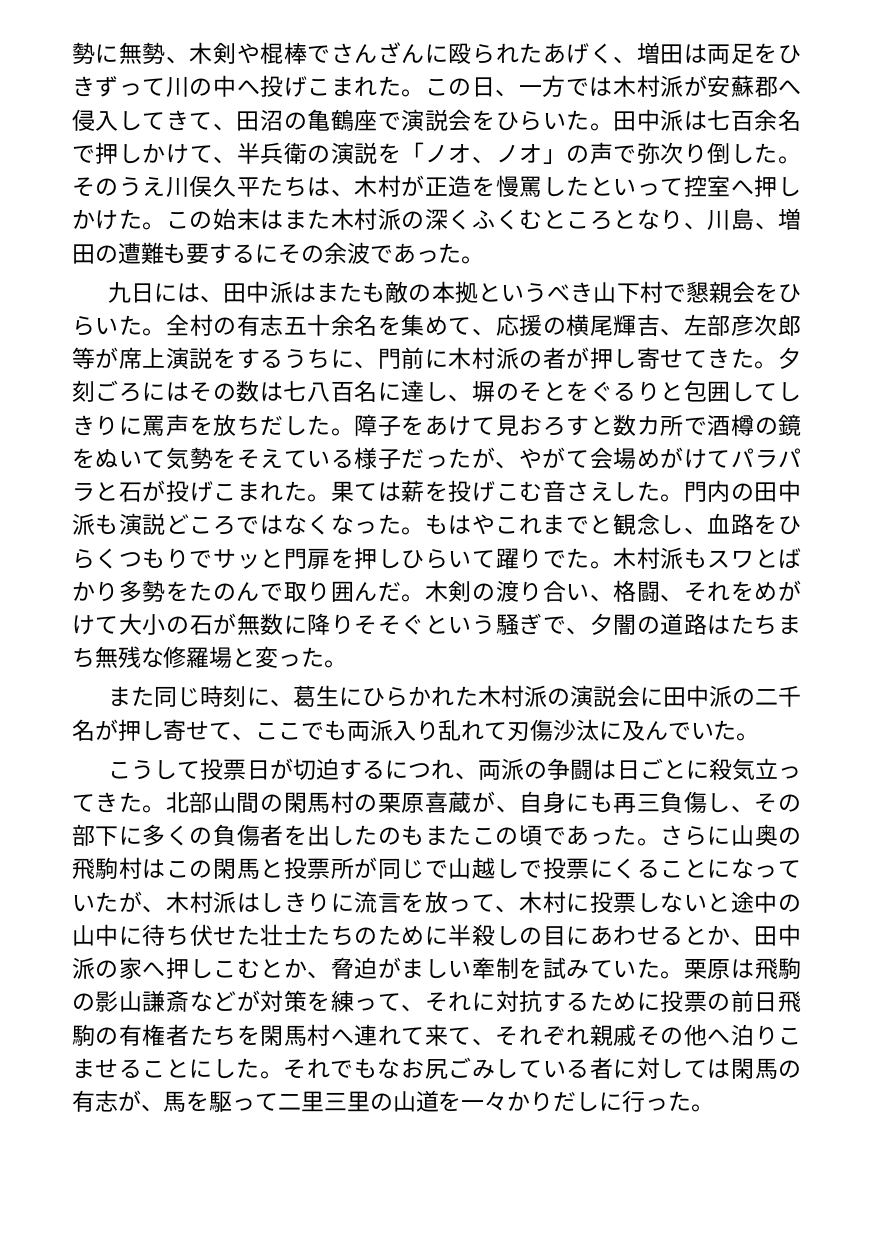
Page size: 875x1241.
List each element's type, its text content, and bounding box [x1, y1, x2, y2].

text 九日には、田中派はまたも敵の本拠というべき山下村で懇親会をひらいた。全村の有志五十余名を集めて、応援の横尾輝吉、左部彦次郎等が席上演説をするうちに、門前に木村派の者が押し寄せてきた。夕刻ごろにはその数は七八百名に達し、塀のそとをぐるりと包囲してしきりに罵声を放ちだした。障子をあけて見おろすと数カ所で酒樽の鏡をぬいて気勢をそえている様子だったが、やがて会場めがけてパラパラと石が投げこまれた。果ては薪を投げこむ音さえした。門内の田中派も演説どころではなくなった。もはやこれまでと観念し、血路をひらくつもりでサッと門扉を押しひらいて躍りでた。木村派もスワとばかり多勢をたのんで取り囲んだ。木剣の渡り合い、格闘、それをめがけて大小の石が無数に降りそそぐという騒ぎで、夕闇の道路はたちまち無残な修羅場と変った。 [72, 274, 802, 673]
text また同じ時刻に、葛生にひらかれた木村派の演説会に田中派の二千名が押し寄せて、ここでも両派入り乱れて刃傷沙汰に及んでいた。 [72, 679, 802, 746]
text 勢に無勢、木剣や棍棒でさんざんに殴られたあげく、増田は両足をひきずって川の中へ投げこまれた。この日、一方では木村派が安蘇郡へ侵入してきて、田沼の亀鶴座で演説会をひらいた。田中派は七百余名で押しかけて、半兵衛の演説を「ノオ、ノオ」の声で弥次り倒した。そのうえ川俣久平たちは、木村が正造を慢罵したといって控室へ押しかけた。この始末はまた木村派の深くふくむところとなり、川島、増田の遭難も要するにその余波であった。 [72, 36, 802, 269]
text こうして投票日が切迫するにつれ、両派の争闘は日ごとに殺気立ってきた。北部山間の閑馬村の栗原喜蔵が、自身にも再三負傷し、その部下に多くの負傷者を出したのもまたこの頃であった。さらに山奥の飛駒村はこの閑馬と投票所が同じで山越しで投票にくることになっていたが、木村派はしきりに流言を放って、木村に投票しないと途中の山中に待ち伏せた壮士たちのために半殺しの目にあわせるとか、田中派の家へ押しこむとか、脅迫がましい牽制を試みていた。栗原は飛駒の影山謙斎などが対策を練って、それに対抗するために投票の前日飛駒の有権者たちを閑馬村へ連れて来て、それぞれ親戚その他へ泊りこませることにした。それでもなお尻ごみしている者に対しては閑馬の有志が、馬を駆って二里三里の山道を一々かりだしに行った。 [72, 752, 802, 1117]
